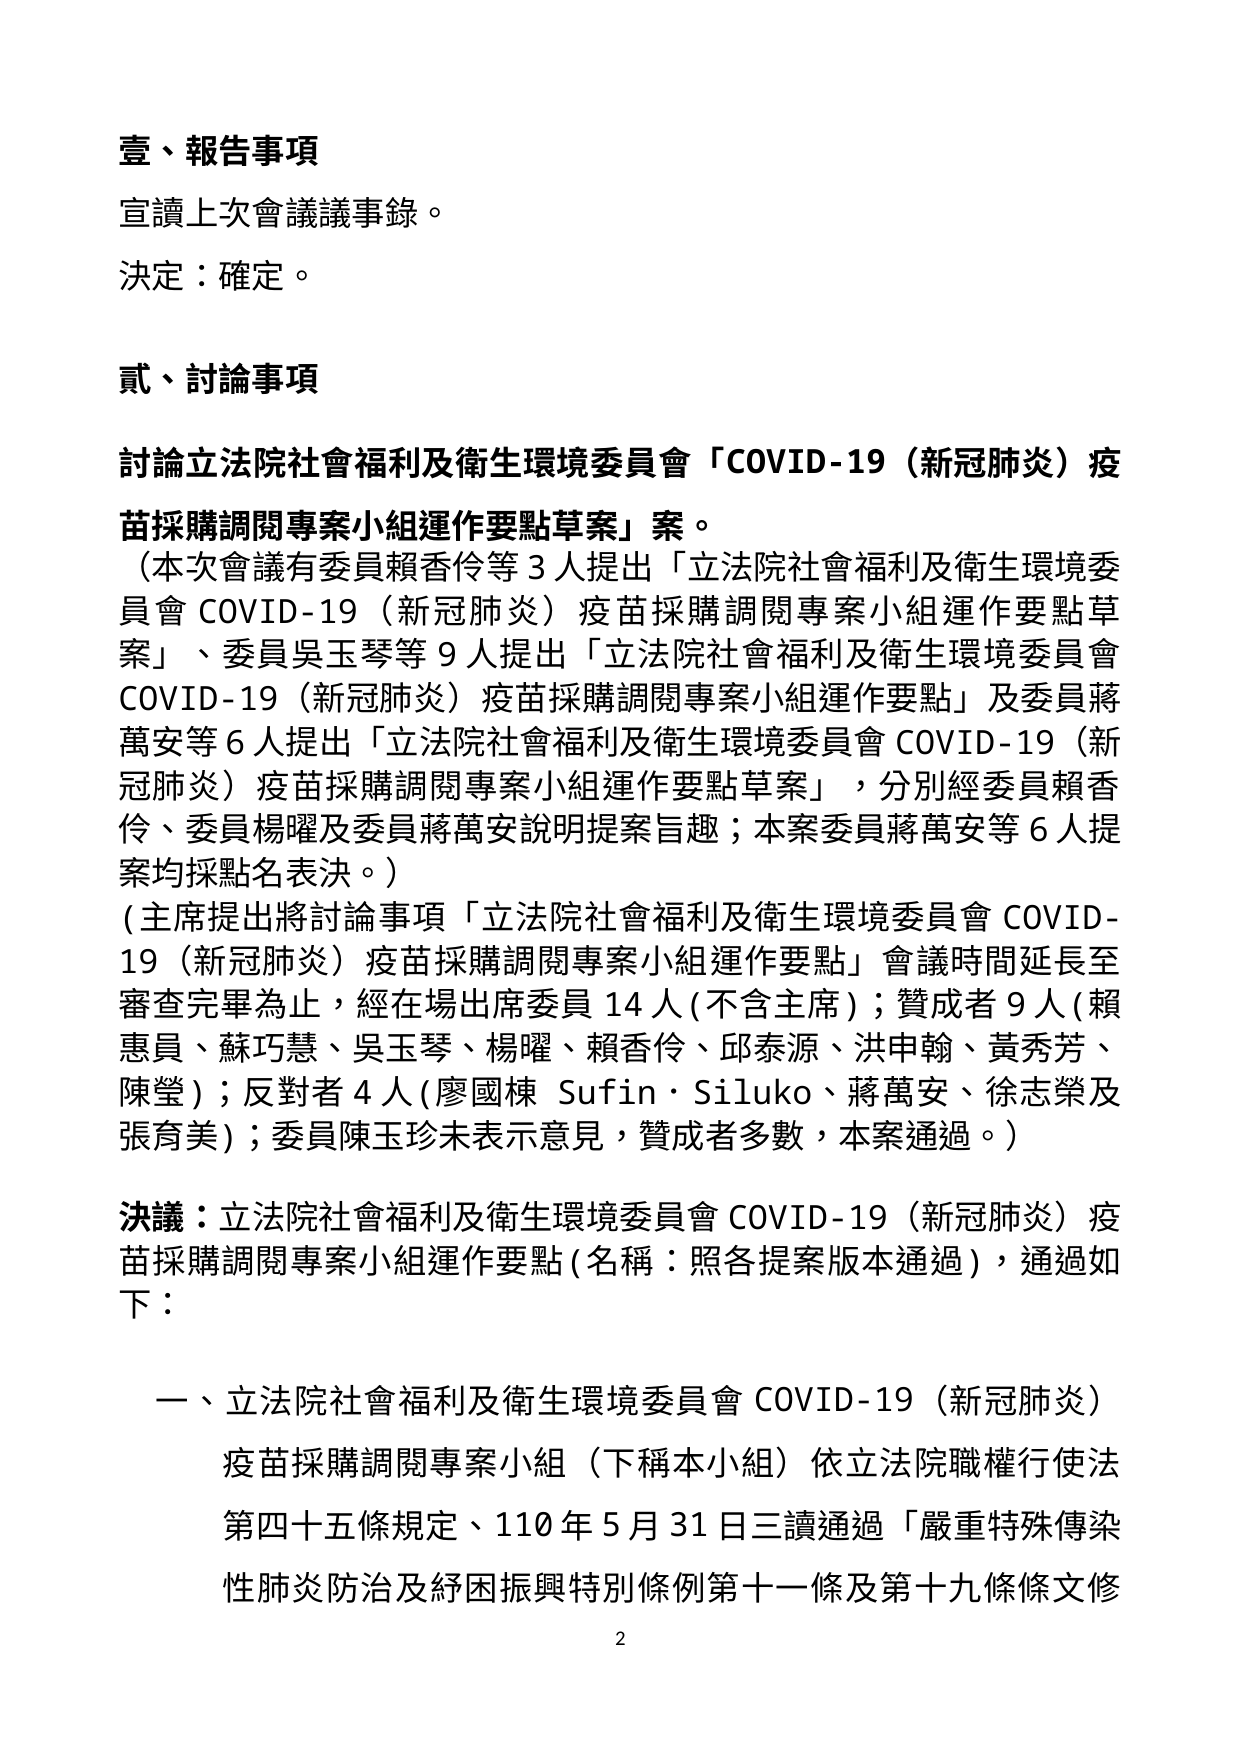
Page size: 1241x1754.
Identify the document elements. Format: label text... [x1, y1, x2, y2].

text 貳、討論事項 [118, 357, 1122, 401]
text 壹、報告事項 [118, 107, 1122, 169]
text 決定：確定。 [118, 232, 1122, 294]
text (主席提出將討論事項「立法院社會福利及衛生環境委員會COVID-19（新冠肺炎）疫苗採購調閱專案小組運作要點」會議時間延長至審查完畢為止，經在場出席委員14人(不含主席)；贊成者9人(賴惠員、蘇巧慧、吳玉琴、楊曜、賴香伶、邱泰源、洪申翰、黃秀芳、陳瑩)；反對者4人(廖國棟 Sufin．Siluko、蔣萬安、徐志榮及張育美)；委員陳玉珍未表示意見，贊成者多數，本案通過。） [118, 894, 1122, 1157]
text 討論立法院社會福利及衛生環境委員會「COVID-19（新冠肺炎）疫苗採購調閱專案小組運作要點草案」案。 [118, 419, 1122, 544]
text 宣讀上次會議議事錄。 [118, 169, 1122, 232]
text （本次會議有委員賴香伶等3人提出「立法院社會福利及衛生環境委員會COVID-19（新冠肺炎）疫苗採購調閱專案小組運作要點草案」、委員吳玉琴等9人提出「立法院社會福利及衛生環境委員會COVID-19（新冠肺炎）疫苗採購調閱專案小組運作要點」及委員蔣萬安等6人提出「立法院社會福利及衛生環境委員會COVID-19（新冠肺炎）疫苗採購調閱專案小組運作要點草案」，分別經委員賴香伶、委員楊曜及委員蔣萬安說明提案旨趣；本案委員蔣萬安等6人提案均採點名表決。） [118, 544, 1122, 894]
text 決議：立法院社會福利及衛生環境委員會COVID-19（新冠肺炎）疫苗採購調閱專案小組運作要點(名稱：照各提案版本通過)，通過如下： [118, 1194, 1122, 1326]
text 一、立法院社會福利及衛生環境委員會COVID-19（新冠肺炎）疫苗採購調閱專案小組（下稱本小組）依立法院職權行使法第四十五條規定、110年5月31日三讀通過「嚴重特殊傳染性肺炎防治及紓困振興特別條例第十一條及第十九條條文修 [156, 1357, 1122, 1607]
